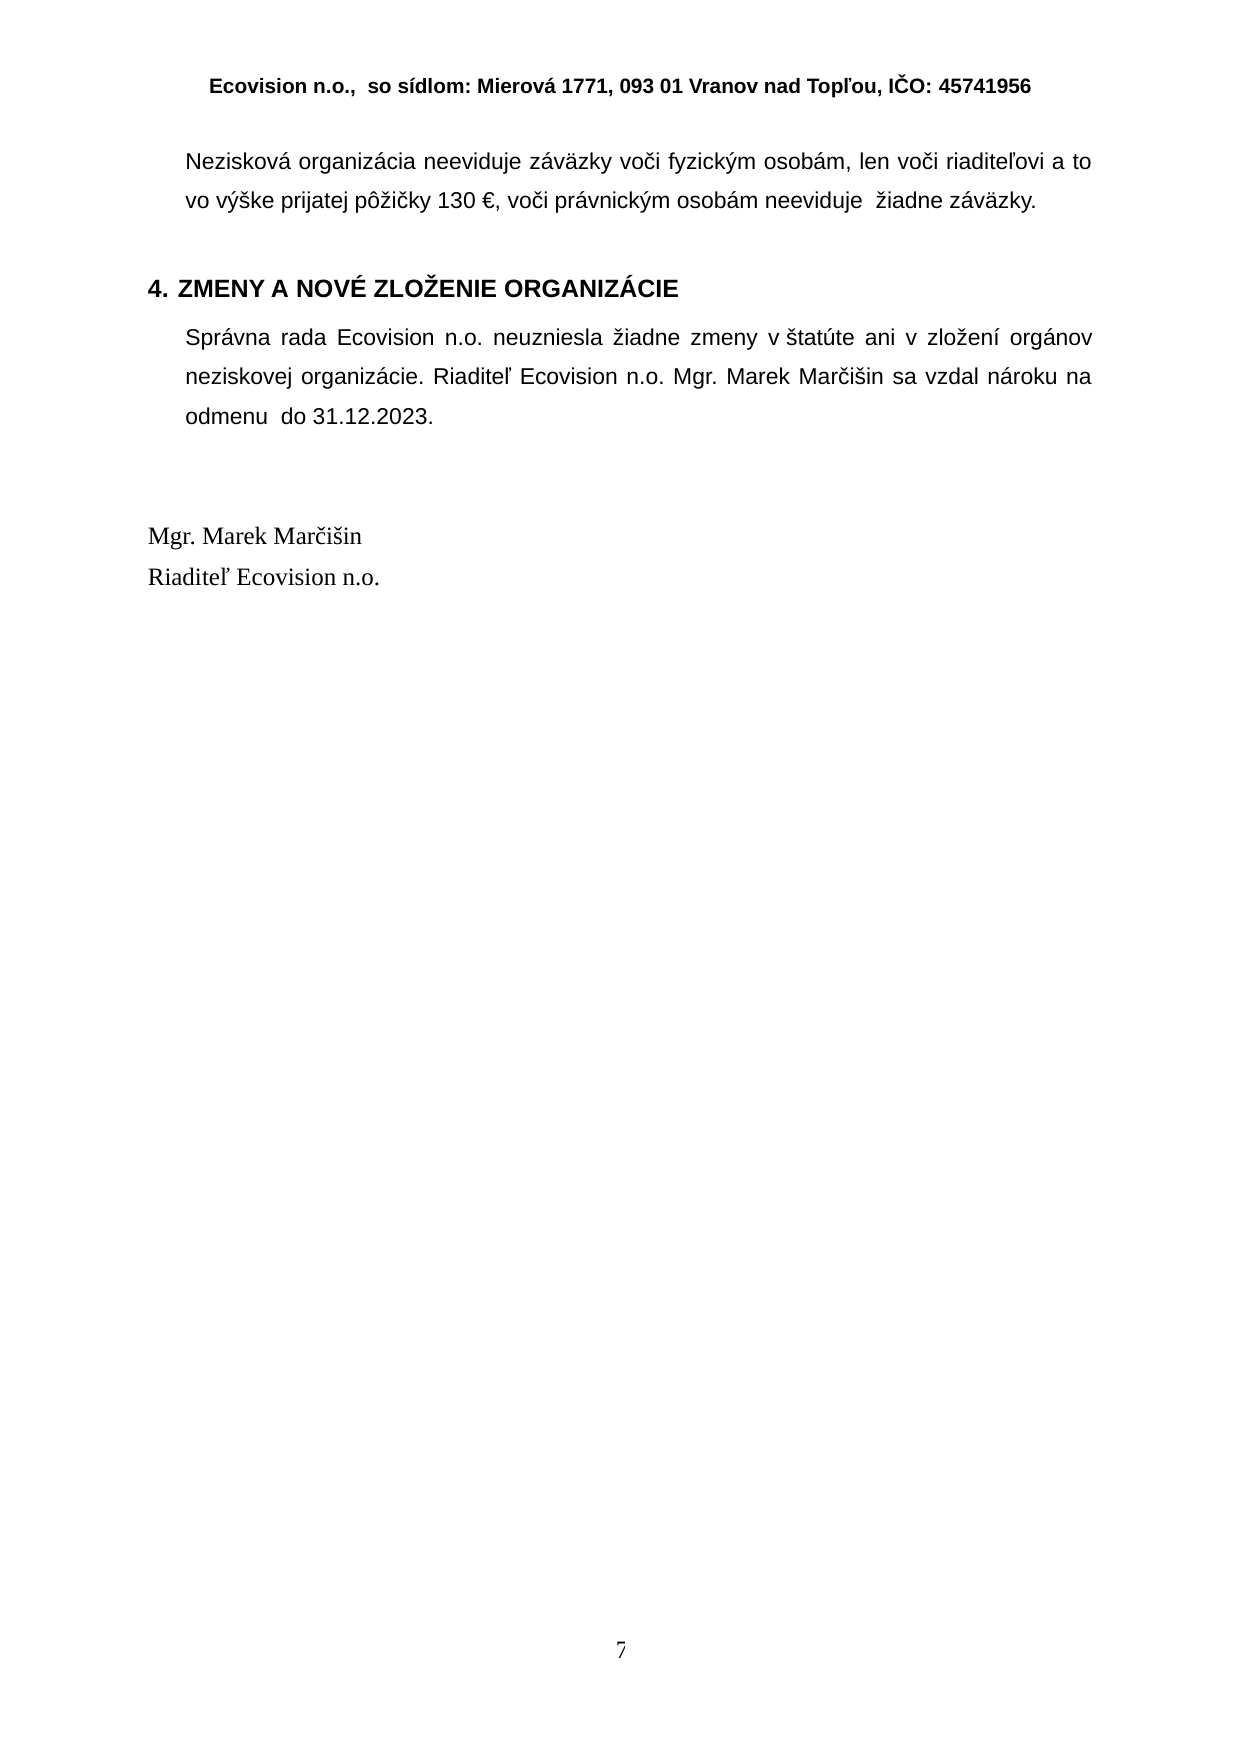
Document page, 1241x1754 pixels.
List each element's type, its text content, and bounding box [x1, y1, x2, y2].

subtitle 4. Zmeny a nové zloženie organizácie [148, 266, 1093, 304]
text Riaditeľ Ecovision n.o. [148, 562, 1093, 591]
text Správna rada Ecovision n.o. neuzniesla žiadne zmeny v štatúte ani v zložení orgánov neziskovej organizácie. Riaditeľ Ecovision n.o. Mgr. Marek Marčišin sa vzdal nároku na odmenu do 31.12.2023. [185, 324, 1093, 429]
text Nezisková organizácia neeviduje záväzky voči fyzickým osobám, len voči riaditeľovi a to vo výške prijatej pôžičky 130 €, voči právnickým osobám neeviduje žiadne záväzky. [185, 148, 1093, 213]
text Mgr. Marek Marčišin [148, 521, 1093, 550]
